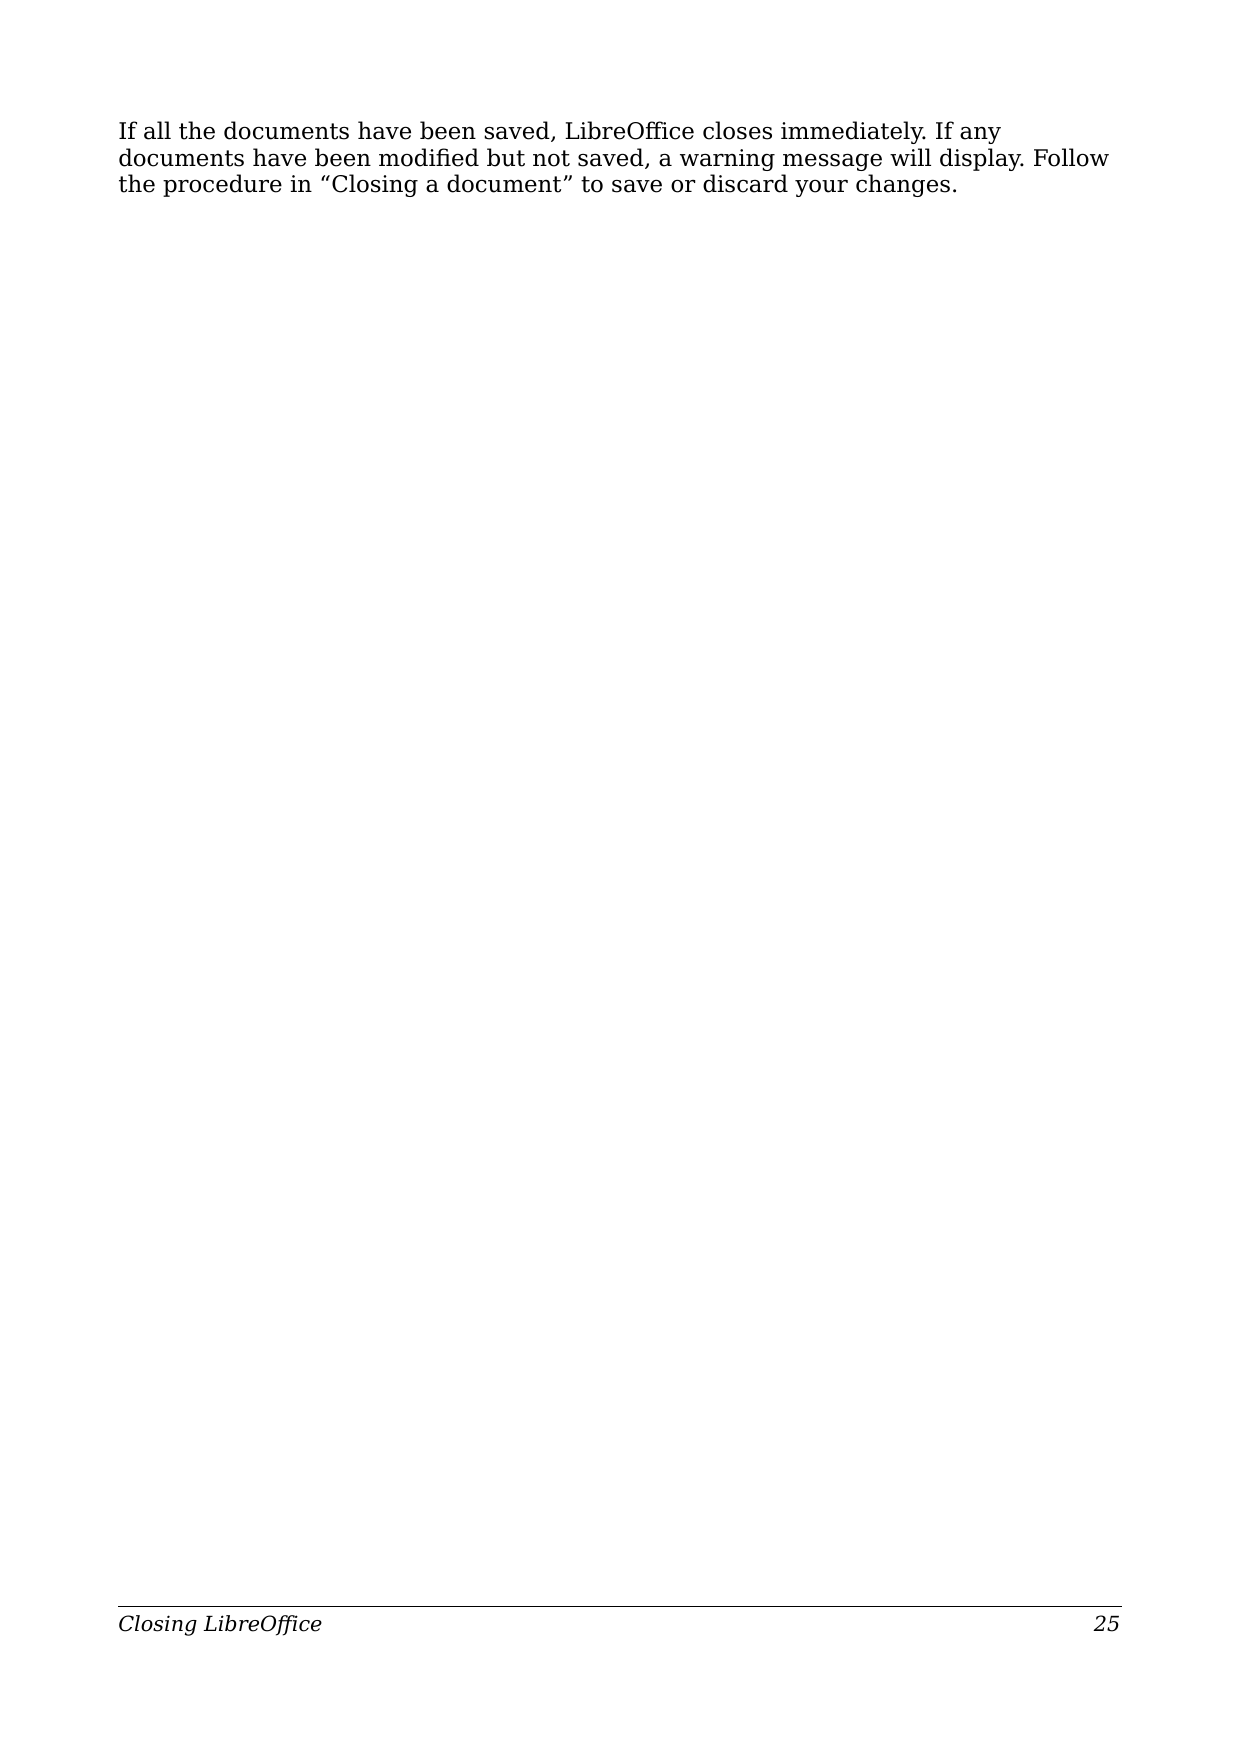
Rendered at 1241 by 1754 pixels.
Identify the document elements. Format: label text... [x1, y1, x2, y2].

text If all the documents have been saved, LibreOffice closes immediately. If any documents have been modified but not saved, a warning message will display. Follow the procedure in “Closing a document” to save or discard your changes. [118, 118, 1122, 198]
